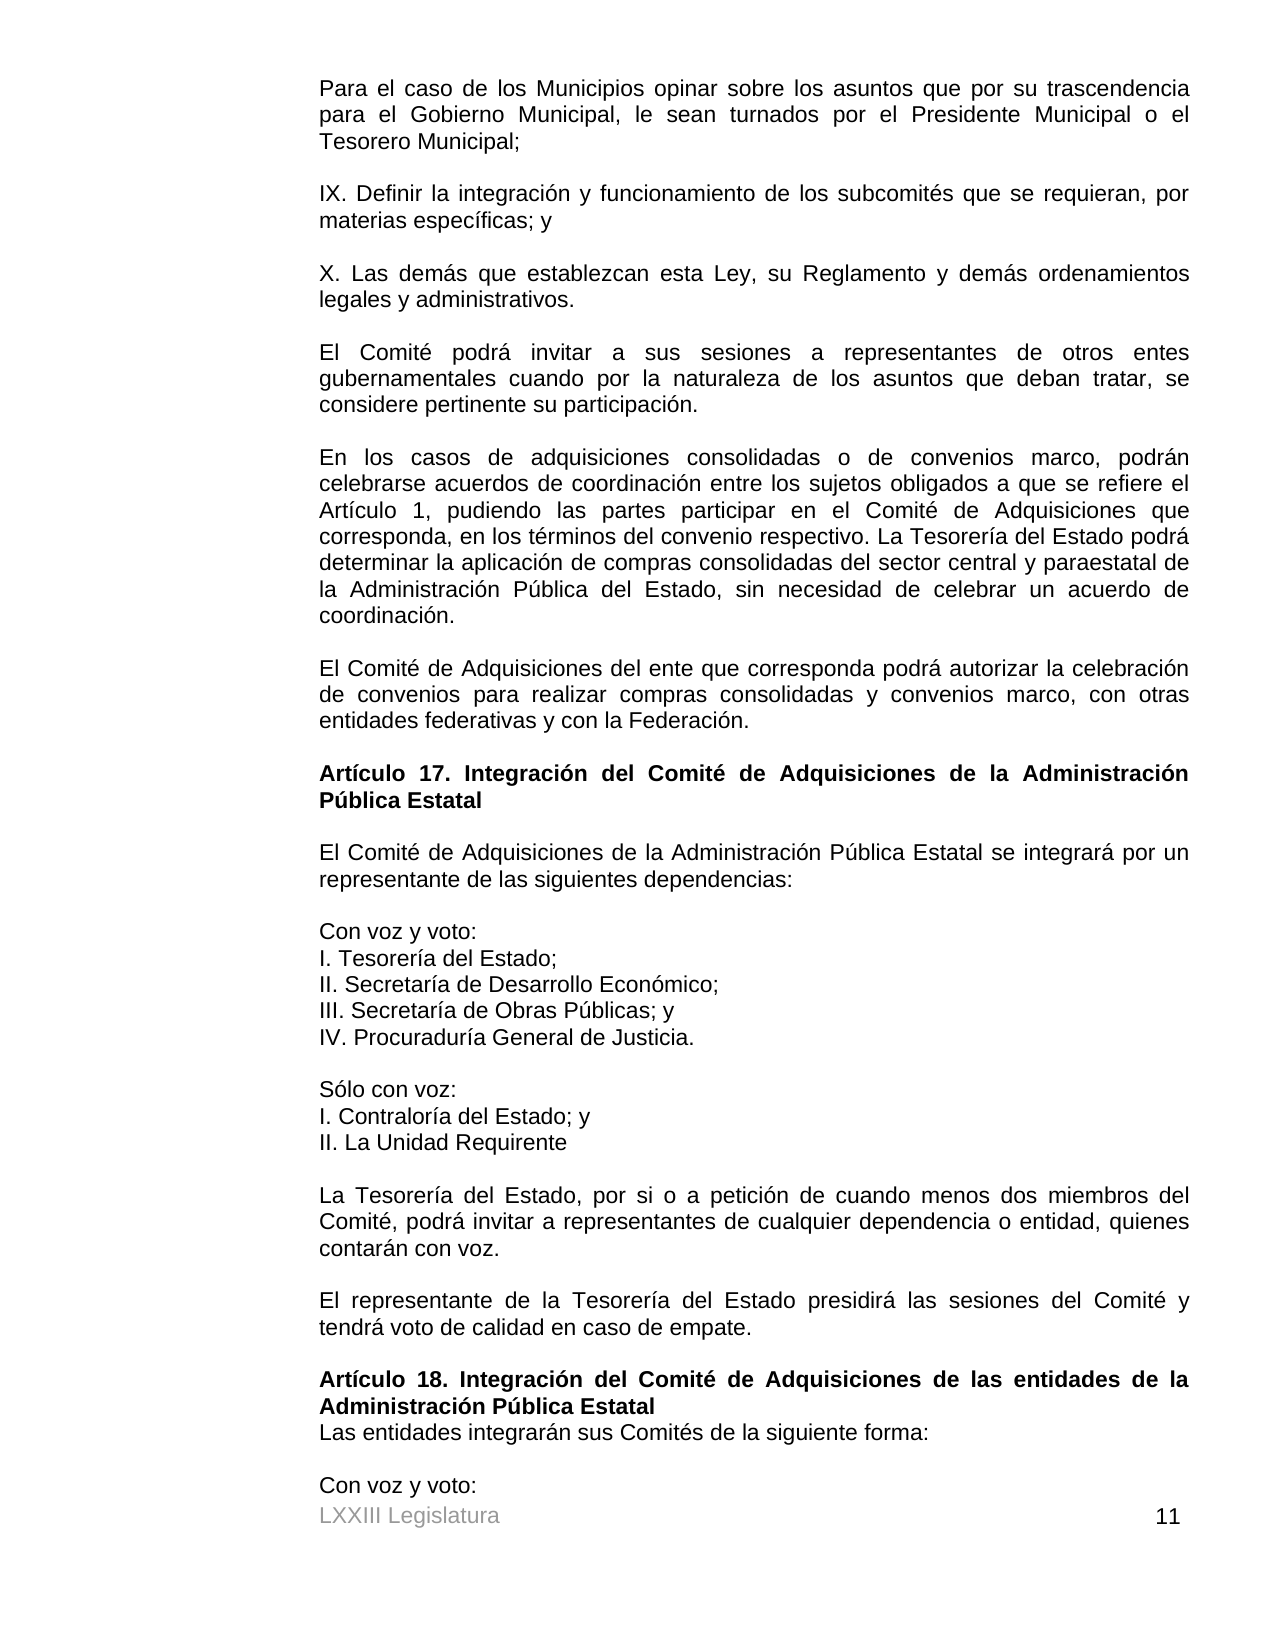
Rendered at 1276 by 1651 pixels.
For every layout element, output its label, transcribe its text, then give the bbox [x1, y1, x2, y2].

text Las entidades integrarán sus Comités de la siguiente forma: [319, 1419, 1190, 1445]
text IV. Procuraduría General de Justicia. [319, 1024, 1190, 1050]
text X. Las demás que establezcan esta Ley, su Reglamento y demás ordenamientos legales y administrativos. [319, 259, 1190, 312]
text El Comité podrá invitar a sus sesiones a representantes de otros entes gubernamentales cuando por la naturaleza de los asuntos que deban tratar, se considere pertinente su participación. [319, 338, 1190, 418]
text Artículo 17. Integración del Comité de Adquisiciones de la Administración Pública Estatal [319, 760, 1190, 813]
text En los casos de adquisiciones consolidadas o de convenios marco, podrán celebrarse acuerdos de coordinación entre los sujetos obligados a que se refiere el Artículo 1, pudiendo las partes participar en el Comité de Adquisiciones que corresponda, en los términos del convenio respectivo. La Tesorería del Estado podrá determinar la aplicación de compras consolidadas del sector central y paraestatal de la Administración Pública del Estado, sin necesidad de celebrar un acuerdo de coordinación. [319, 444, 1190, 628]
text II. Secretaría de Desarrollo Económico; [319, 971, 1190, 997]
text II. La Unidad Requirente [319, 1129, 1190, 1156]
text III. Secretaría de Obras Públicas; y [319, 997, 1190, 1024]
text El Comité de Adquisiciones de la Administración Pública Estatal se integrará por un representante de las siguientes dependencias: [319, 839, 1190, 892]
text El Comité de Adquisiciones del ente que corresponda podrá autorizar la celebración de convenios para realizar compras consolidadas y convenios marco, con otras entidades federativas y con la Federación. [319, 655, 1190, 734]
text El representante de la Tesorería del Estado presidirá las sesiones del Comité y tendrá voto de calidad en caso de empate. [319, 1287, 1190, 1340]
text Con voz y voto: [319, 918, 1190, 945]
text Con voz y voto: [319, 1472, 1190, 1498]
text I. Tesorería del Estado; [319, 945, 1190, 971]
text I. Contraloría del Estado; y [319, 1103, 1190, 1129]
text Artículo 18. Integración del Comité de Adquisiciones de las entidades de la Administración Pública Estatal [319, 1366, 1190, 1419]
text IX. Definir la integración y funcionamiento de los subcomités que se requieran, por materias específicas; y [319, 180, 1190, 233]
text Sólo con voz: [319, 1076, 1190, 1103]
text Para el caso de los Municipios opinar sobre los asuntos que por su trascendencia para el Gobierno Municipal, le sean turnados por el Presidente Municipal o el Tesorero Municipal; [319, 75, 1190, 154]
text La Tesorería del Estado, por si o a petición de cuando menos dos miembros del Comité, podrá invitar a representantes de cualquier dependencia o entidad, quienes contarán con voz. [319, 1182, 1190, 1261]
